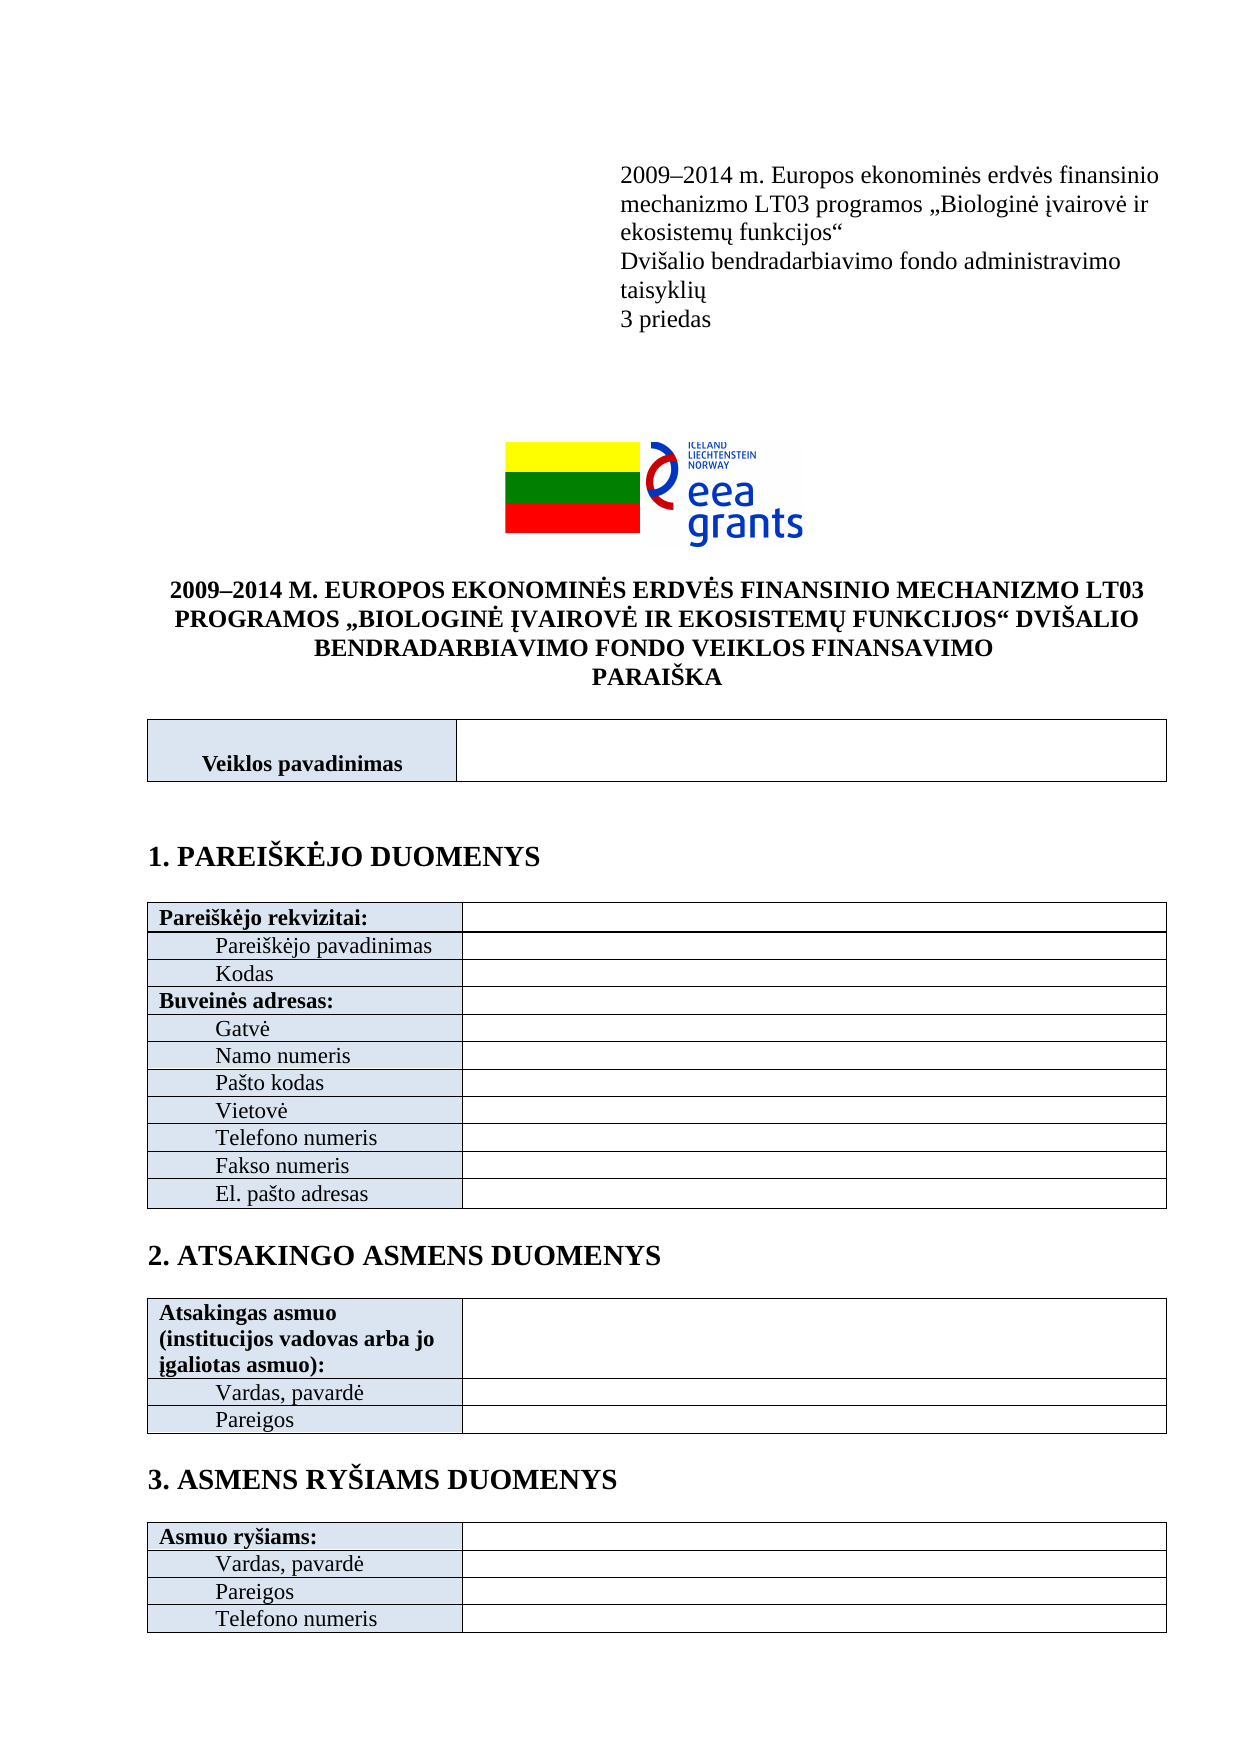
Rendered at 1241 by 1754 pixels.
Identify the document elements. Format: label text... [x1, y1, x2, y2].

table_cell Pareigos [148, 1578, 462, 1604]
table_cell Gatvė [148, 1015, 462, 1041]
table_cell [463, 1015, 1166, 1041]
table_cell Namo numeris [148, 1042, 462, 1068]
table_cell [463, 960, 1166, 986]
text 1. PAREIŠKĖJO DUOMENYS [148, 839, 1166, 873]
table_header [462, 1496, 1166, 1522]
table_cell [463, 987, 1166, 1014]
table_cell [463, 1406, 1166, 1432]
text 2009–2014 m. Europos ekonominės erdvės finansinio mechanizmo LT03 programos „Biologinė įvairovė ir ekosistemų funkcijos“ [620, 160, 1166, 246]
text PARAIŠKA [148, 662, 1166, 691]
table_cell Buveinės adresas: [148, 987, 462, 1014]
table_cell Vietovė [148, 1097, 462, 1123]
text 2. ATSAKINGO ASMENS DUOMENYS [133, 1238, 1166, 1271]
table_cell [463, 933, 1166, 959]
table_cell Fakso numeris [148, 1152, 462, 1178]
table_header Pareiškėjo rekvizitai: [148, 903, 462, 931]
table_cell Kodas [148, 960, 462, 986]
table_cell Telefono numeris [148, 1124, 462, 1151]
table_header [462, 1271, 1166, 1297]
table_cell Telefono numeris [148, 1605, 462, 1632]
table_cell El. pašto adresas [148, 1179, 462, 1208]
table_cell Atsakingas asmuo (institucijos vadovas arba jo įgaliotas asmuo): [148, 1299, 462, 1378]
table_cell [463, 1097, 1166, 1123]
table_cell Pašto kodas [148, 1070, 462, 1096]
table_cell [463, 1379, 1166, 1405]
table_header [457, 720, 1166, 781]
table_cell Pareiškėjo pavadinimas [148, 933, 462, 959]
table_header [148, 1496, 462, 1522]
text 3 priedas [620, 304, 1166, 332]
text 3. ASMENS RYŠIAMS DUOMENYS [148, 1462, 1166, 1496]
text 2009–2014 M. EUROPOS EKONOMINĖS ERDVĖS FINANSINIO MECHANIZMO LT03 PROGRAMOS „BIOLOGINĖ ĮVAIROVĖ IR EKOSISTEMŲ FUNKCIJOS“ DVIŠALIO BENDRADARBIAVIMO FONDO VEIKLOS FINANSAVIMO [148, 576, 1166, 662]
table_cell [463, 1152, 1166, 1178]
table_cell Vardas, pavardė [148, 1379, 462, 1405]
table_cell [463, 1042, 1166, 1068]
text Dvišalio bendradarbiavimo fondo administravimo taisyklių [620, 246, 1166, 304]
table_cell [463, 1605, 1166, 1632]
table_cell Pareigos [148, 1406, 462, 1432]
table_cell [463, 1124, 1166, 1151]
table_header [148, 1271, 462, 1297]
table_cell [463, 1179, 1166, 1208]
table_header Veiklos pavadinimas [148, 720, 456, 781]
table_header [463, 903, 1166, 931]
table_cell [463, 1299, 1166, 1378]
table_cell [463, 1070, 1166, 1096]
table_cell [463, 1551, 1166, 1577]
table_cell Asmuo ryšiams: [148, 1523, 462, 1549]
table_cell [463, 1523, 1166, 1549]
table_cell [463, 1578, 1166, 1604]
table_cell Vardas, pavardė [148, 1551, 462, 1577]
